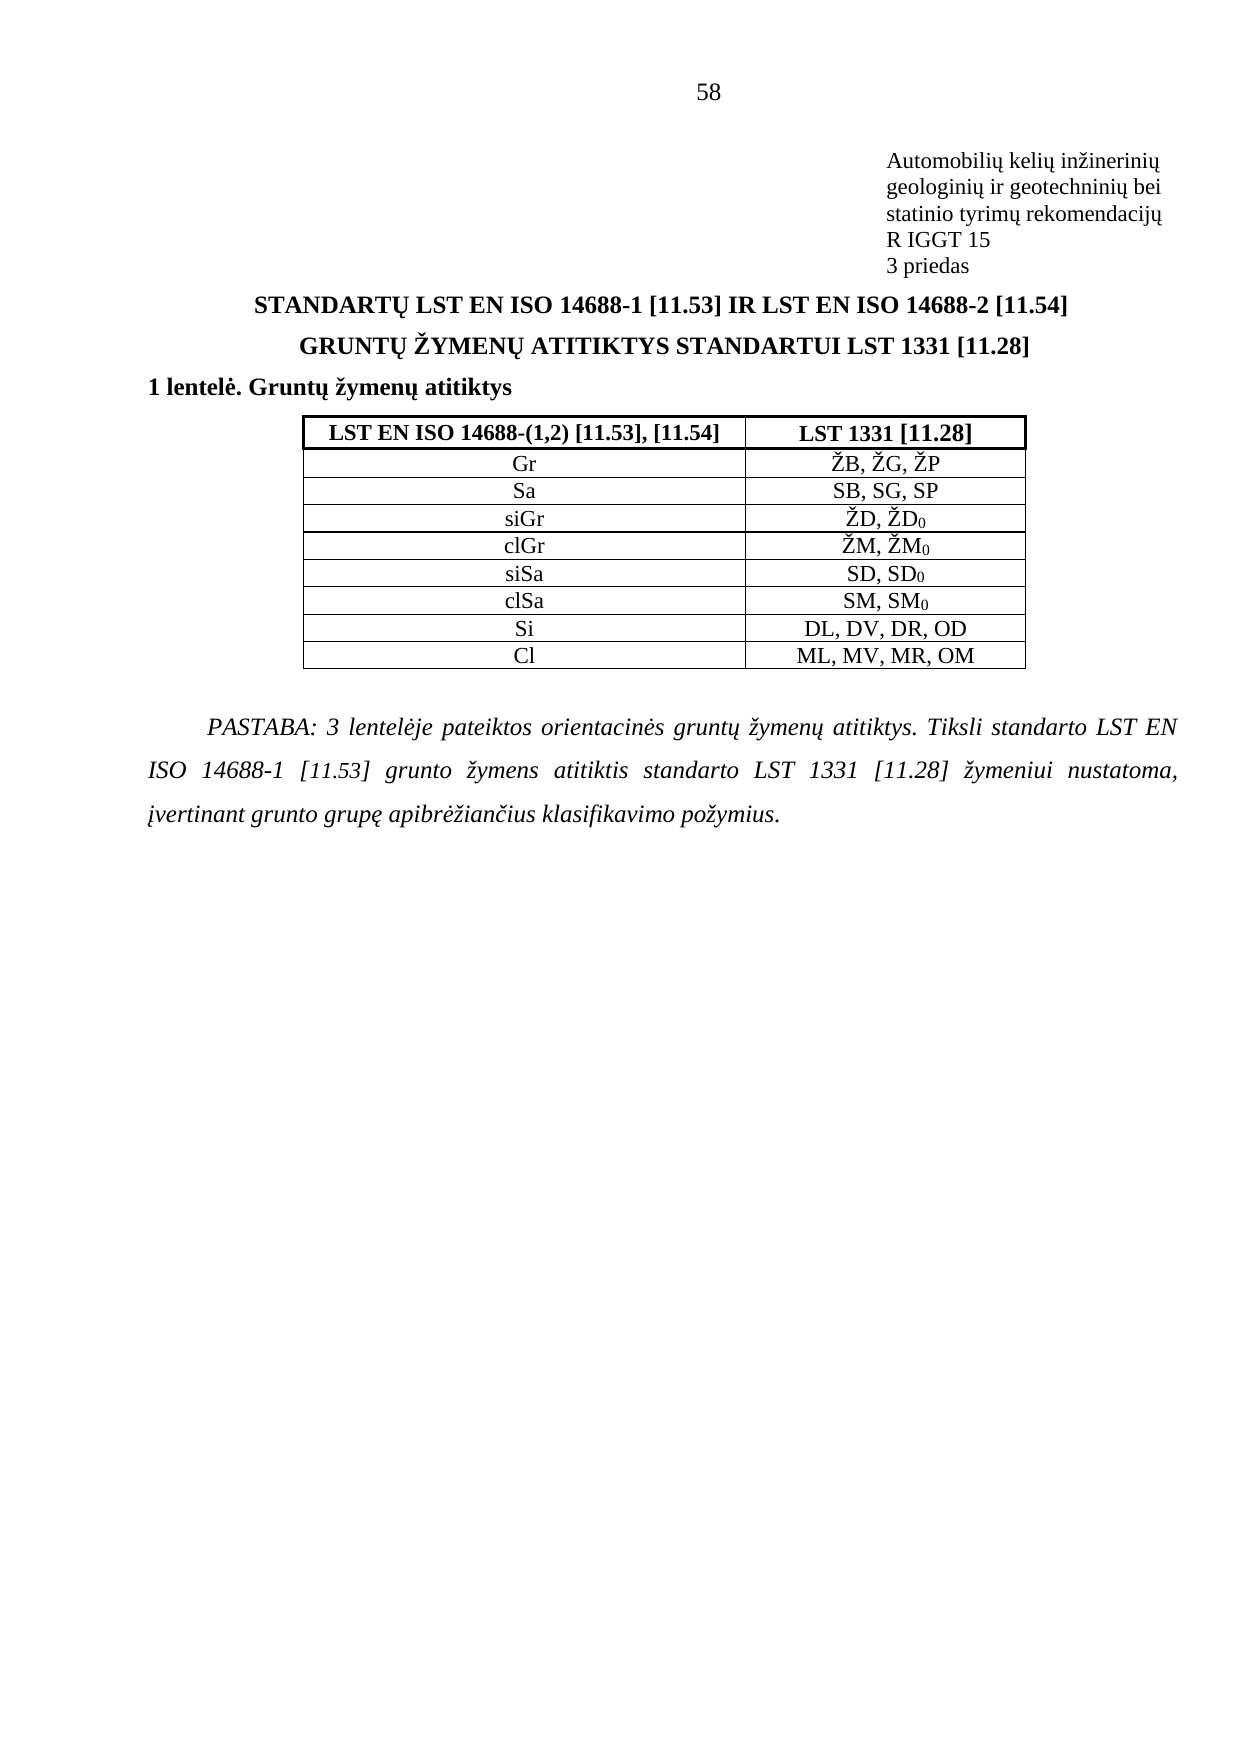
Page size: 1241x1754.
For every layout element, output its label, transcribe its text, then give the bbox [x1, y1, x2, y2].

table_cell siGr [304, 505, 745, 531]
text GRUNTŲ ŽYMENŲ ATITIKTYS STANDARTUI LST 1331 [11.28] [148, 331, 1181, 360]
text STANDARTŲ LST EN ISO 14688-1 [11.53] IR LST EN ISO 14688-2 [11.54] [148, 291, 1181, 319]
table_cell siSa [304, 560, 745, 586]
text Automobilių kelių inžinerinių [886, 147, 1181, 173]
text PASTABA: 3 lentelėje pateiktos orientacinės gruntų žymenų atitiktys. Tiksli standarto LST EN ISO 14688-1 [11.53] grunto žymens atitiktis standarto LST 1331 [11.28] žymeniui nustatoma, įvertinant grunto grupę apibrėžiančius klasifikavimo požymius. [148, 712, 1181, 827]
table_cell Sa [304, 478, 745, 504]
table_cell Gr [304, 450, 745, 477]
table_cell ŽM, ŽM0 [746, 533, 1025, 559]
table_cell SB, SG, SP [746, 478, 1025, 504]
table_cell ŽB, ŽG, ŽP [746, 450, 1025, 477]
text 1 lentelė. Gruntų žymenų atitiktys [148, 372, 1181, 401]
table_cell Cl [304, 642, 745, 668]
table_cell clGr [304, 533, 745, 559]
table_cell SM, SM0 [746, 587, 1025, 613]
table_header LST EN ISO 14688-(1,2) [11.53], [11.54] [305, 418, 745, 447]
table_cell Si [304, 615, 745, 641]
text R IGGT 15 [886, 226, 1181, 252]
table_cell clSa [304, 587, 745, 613]
table_cell DL, DV, DR, OD [746, 615, 1025, 641]
text 3 priedas [886, 252, 1181, 279]
text geologinių ir geotechninių bei [886, 173, 1181, 199]
table_cell ML, MV, MR, OM [746, 642, 1025, 668]
text statinio tyrimų rekomendacijų [886, 199, 1181, 226]
table_cell ŽD, ŽD0 [746, 505, 1025, 531]
table_cell SD, SD0 [746, 560, 1025, 586]
table_header LST 1331 [11.28] [746, 418, 1024, 447]
